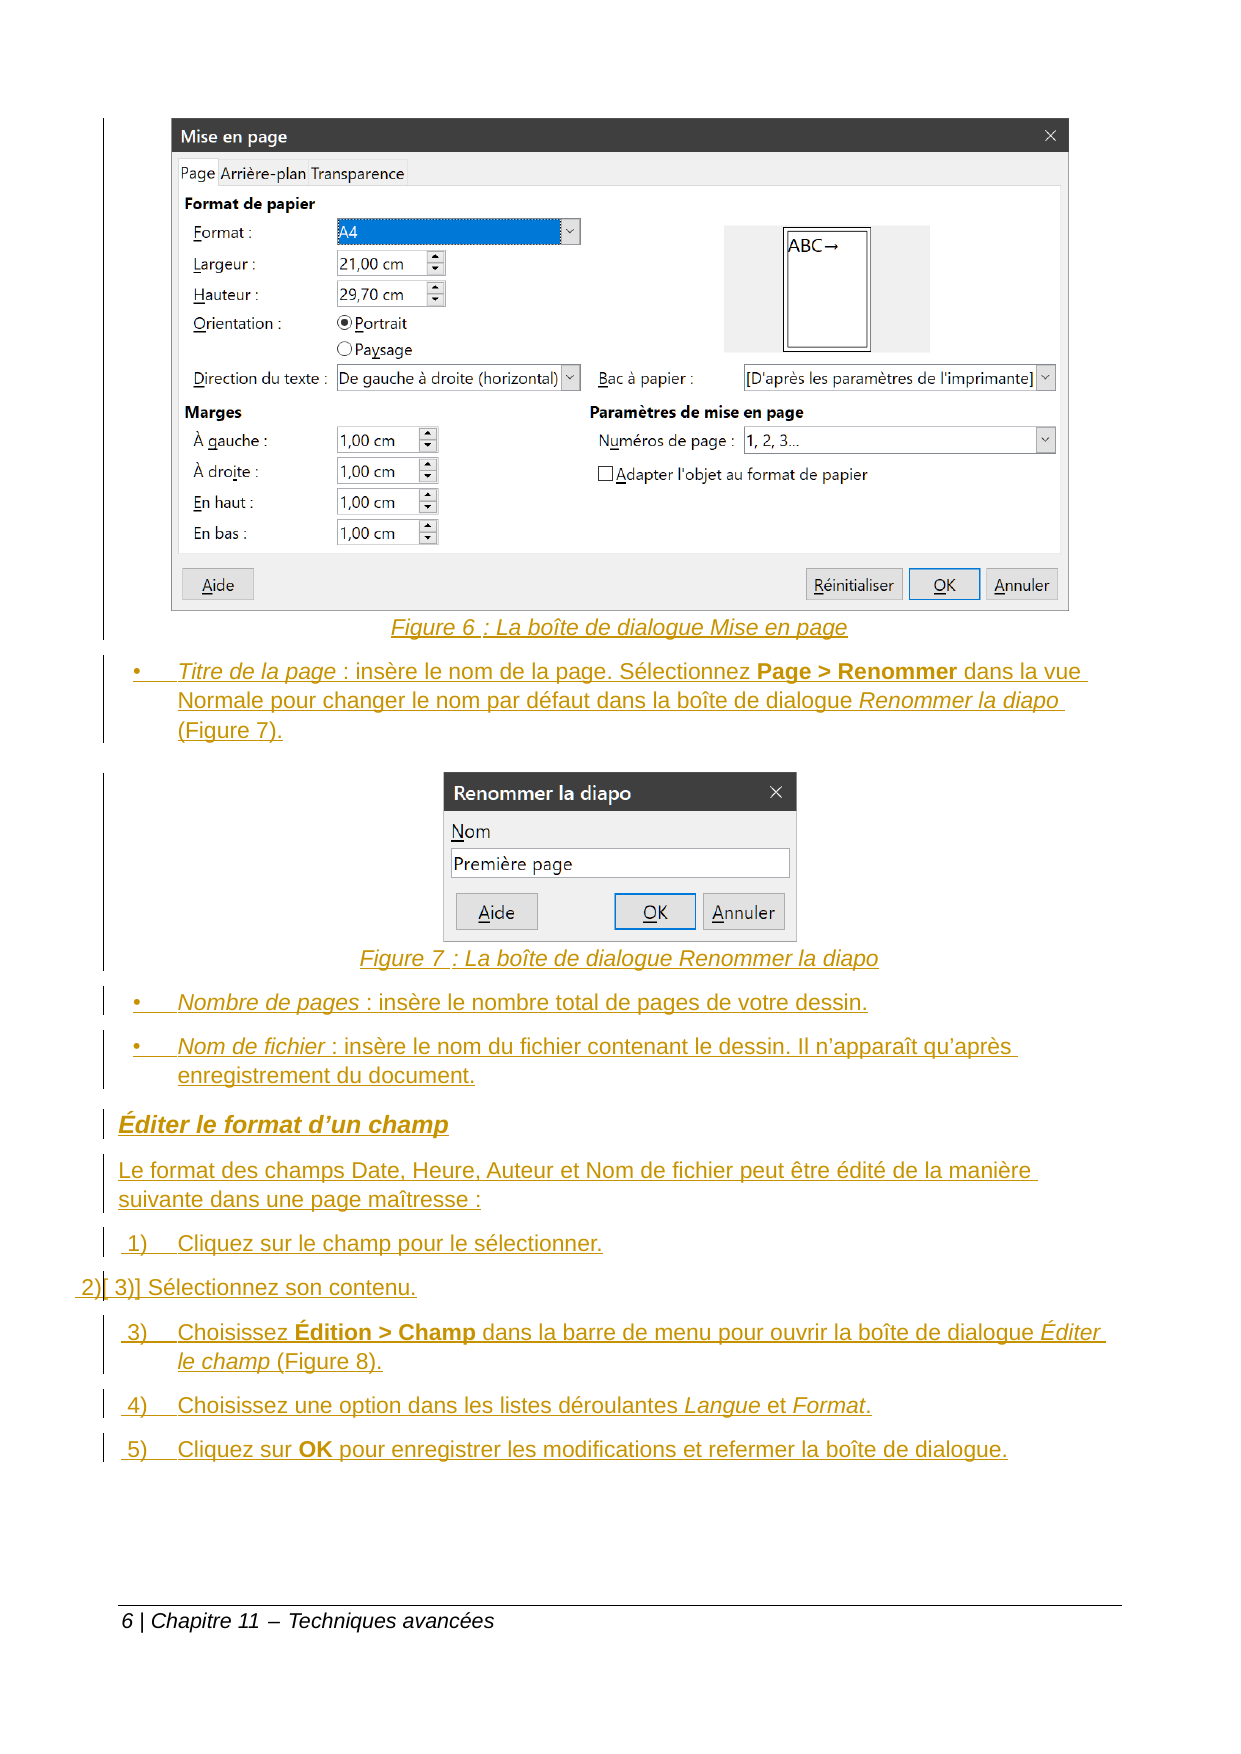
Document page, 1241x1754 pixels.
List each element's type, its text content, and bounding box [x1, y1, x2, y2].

list Titre de la page : insère le nom de la page. Sélectionnez Page > Renommer dans la vue Normale pour changer le nom par défaut dans la boîte de dialogue Renommer la diapo (Figure 7). [133, 655, 1122, 743]
text Figure 7 : La boîte de dialogue Renommer la diapo [118, 942, 1122, 971]
list Choisissez une option dans les listes déroulantes Langue et Format. [148, 1389, 1122, 1418]
list Cliquez sur le champ pour le sélectionner. [148, 1227, 1122, 1257]
subtitle Éditer le format d’un champ [118, 1109, 1122, 1139]
list Nom de fichier : insère le nom du fichier contenant le dessin. Il n’apparaît qu’après enregistrement du document. [133, 1030, 1122, 1089]
list Nombre de pages : insère le nombre total de pages de votre dessin. [133, 986, 1122, 1015]
list Sélectionnez son contenu. [148, 1271, 1122, 1301]
text Le format des champs Date, Heure, Auteur et Nom de fichier peut être édité de la manière suivante dans une page maîtresse : [118, 1154, 1122, 1213]
text Figure 6 : La boîte de dialogue Mise en page [118, 611, 1122, 640]
list Choisissez Édition > Champ dans la barre de menu pour ouvrir la boîte de dialogue Éditer le champ (Figure 8). [148, 1315, 1122, 1374]
list Cliquez sur OK pour enregistrer les modifications et refermer la boîte de dialogue. [148, 1433, 1122, 1462]
